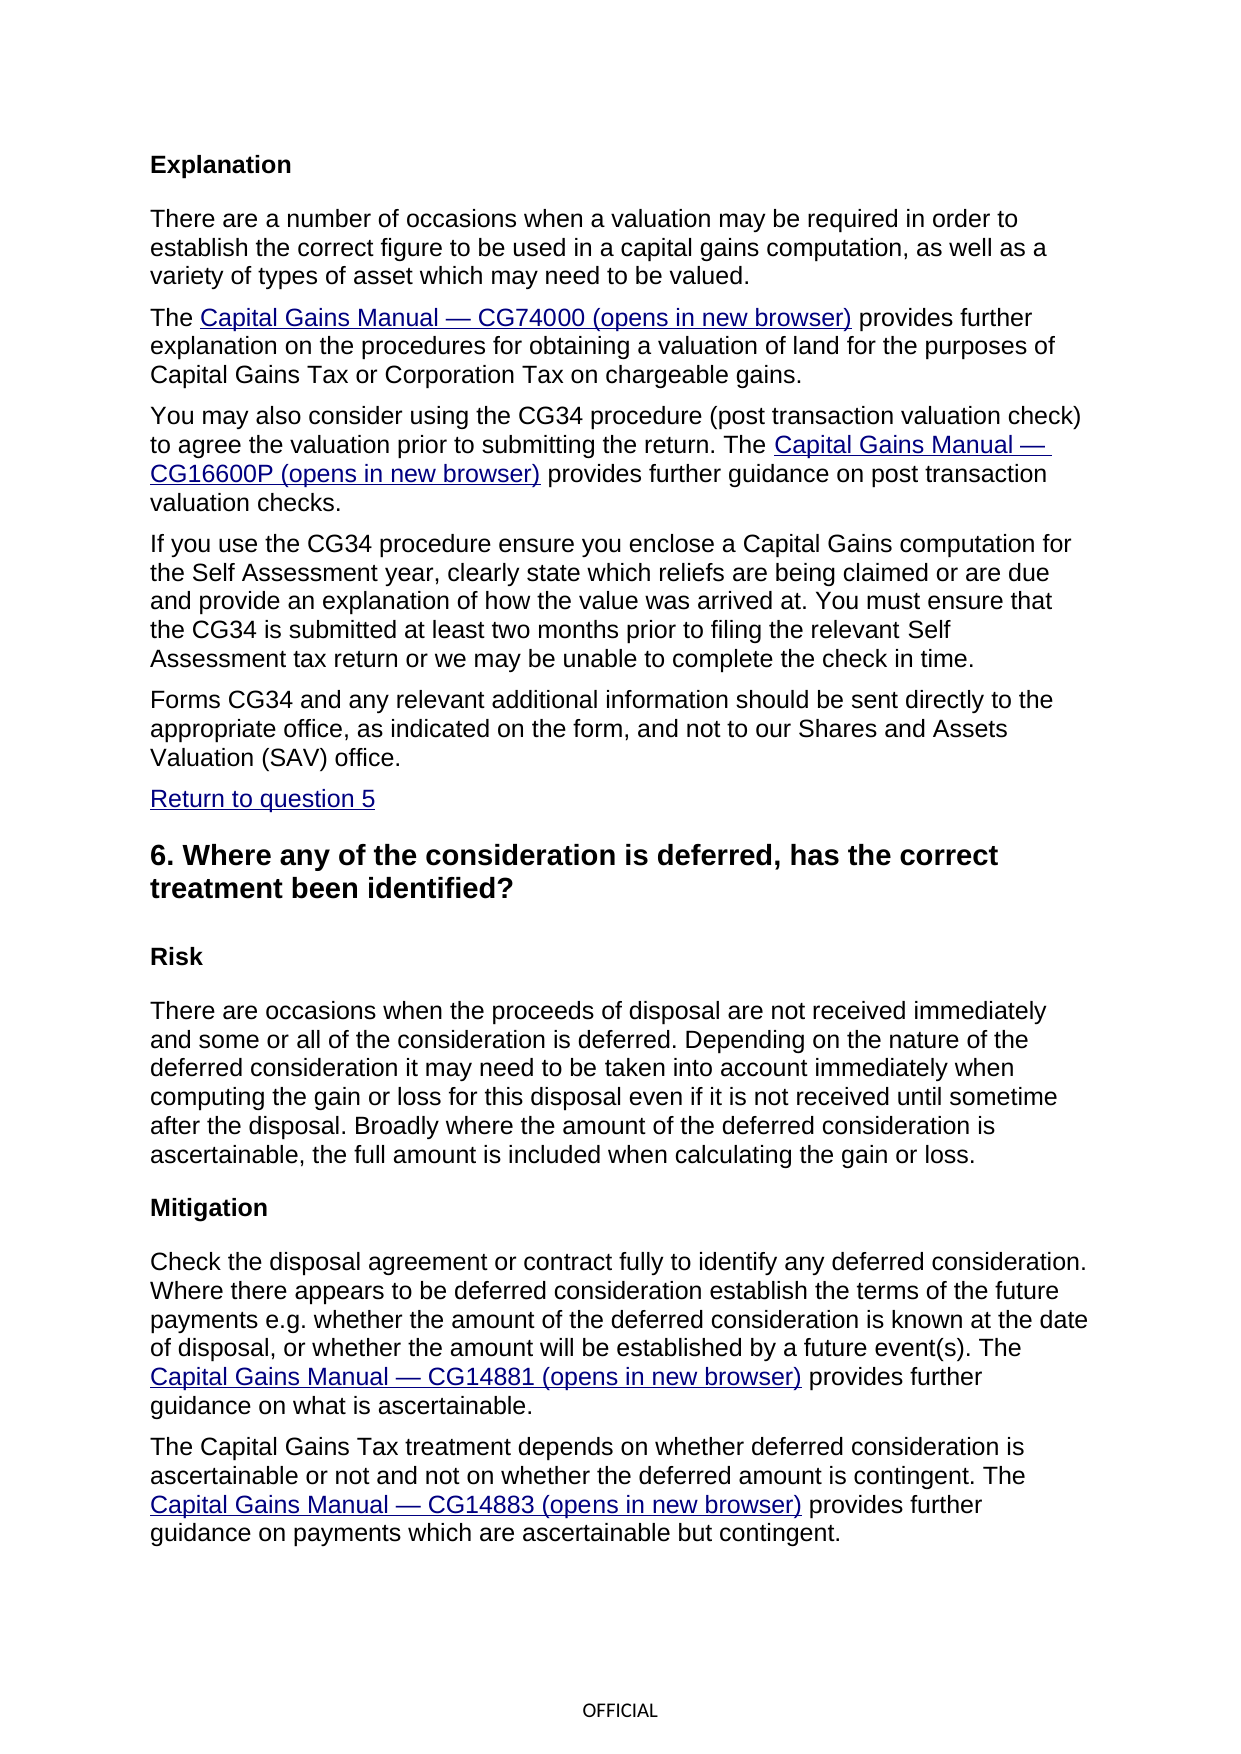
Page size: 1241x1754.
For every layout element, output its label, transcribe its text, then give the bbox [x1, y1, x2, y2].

subtitle Risk [150, 942, 1090, 971]
text Return to question 5 [150, 784, 1090, 812]
text If you use the CG34 procedure ensure you enclose a Capital Gains computation for the Self Assessment year, clearly state which reliefs are being claimed or are due and provide an explanation of how the value was arrived at. You must ensure that the CG34 is submitted at least two months prior to filing the relevant Self Assessment tax return or we may be unable to complete the check in time. [150, 529, 1090, 672]
subtitle 6. Where any of the consideration is deferred, has the correct treatment been identified? [150, 837, 1090, 904]
subtitle Mitigation [150, 1193, 1090, 1222]
text There are a number of occasions when a valuation may be required in order to establish the correct figure to be used in a capital gains computation, as well as a variety of types of asset which may need to be valued. [150, 204, 1090, 290]
subtitle Explanation [150, 150, 1090, 179]
text Check the disposal agreement or contract fully to identify any deferred consideration. Where there appears to be deferred consideration establish the terms of the future payments e.g. whether the amount of the deferred consideration is known at the date of disposal, or whether the amount will be established by a future event(s). The Capital Gains Manual — CG14881 (opens in new browser) provides further guidance on what is ascertainable. [150, 1247, 1090, 1419]
text The Capital Gains Tax treatment depends on whether deferred consideration is ascertainable or not and not on whether the deferred amount is contingent. The Capital Gains Manual — CG14883 (opens in new browser) provides further guidance on payments which are ascertainable but contingent. [150, 1432, 1090, 1547]
text Forms CG34 and any relevant additional information should be sent directly to the appropriate office, as indicated on the form, and not to our Shares and Assets Valuation (SAV) office. [150, 685, 1090, 771]
text The Capital Gains Manual — CG74000 (opens in new browser) provides further explanation on the procedures for obtaining a valuation of land for the purposes of Capital Gains Tax or Corporation Tax on chargeable gains. [150, 302, 1090, 389]
text There are occasions when the proceeds of disposal are not received immediately and some or all of the consideration is deferred. Depending on the nature of the deferred consideration it may need to be taken into account immediately when computing the gain or loss for this disposal even if it is not received until sometime after the disposal. Broadly where the amount of the deferred consideration is ascertainable, the full amount is included when calculating the gain or loss. [150, 996, 1090, 1168]
text You may also consider using the CG34 procedure (post transaction valuation check) to agree the valuation prior to submitting the return. The Capital Gains Manual — CG16600P (opens in new browser) provides further guidance on post transaction valuation checks. [150, 401, 1090, 516]
